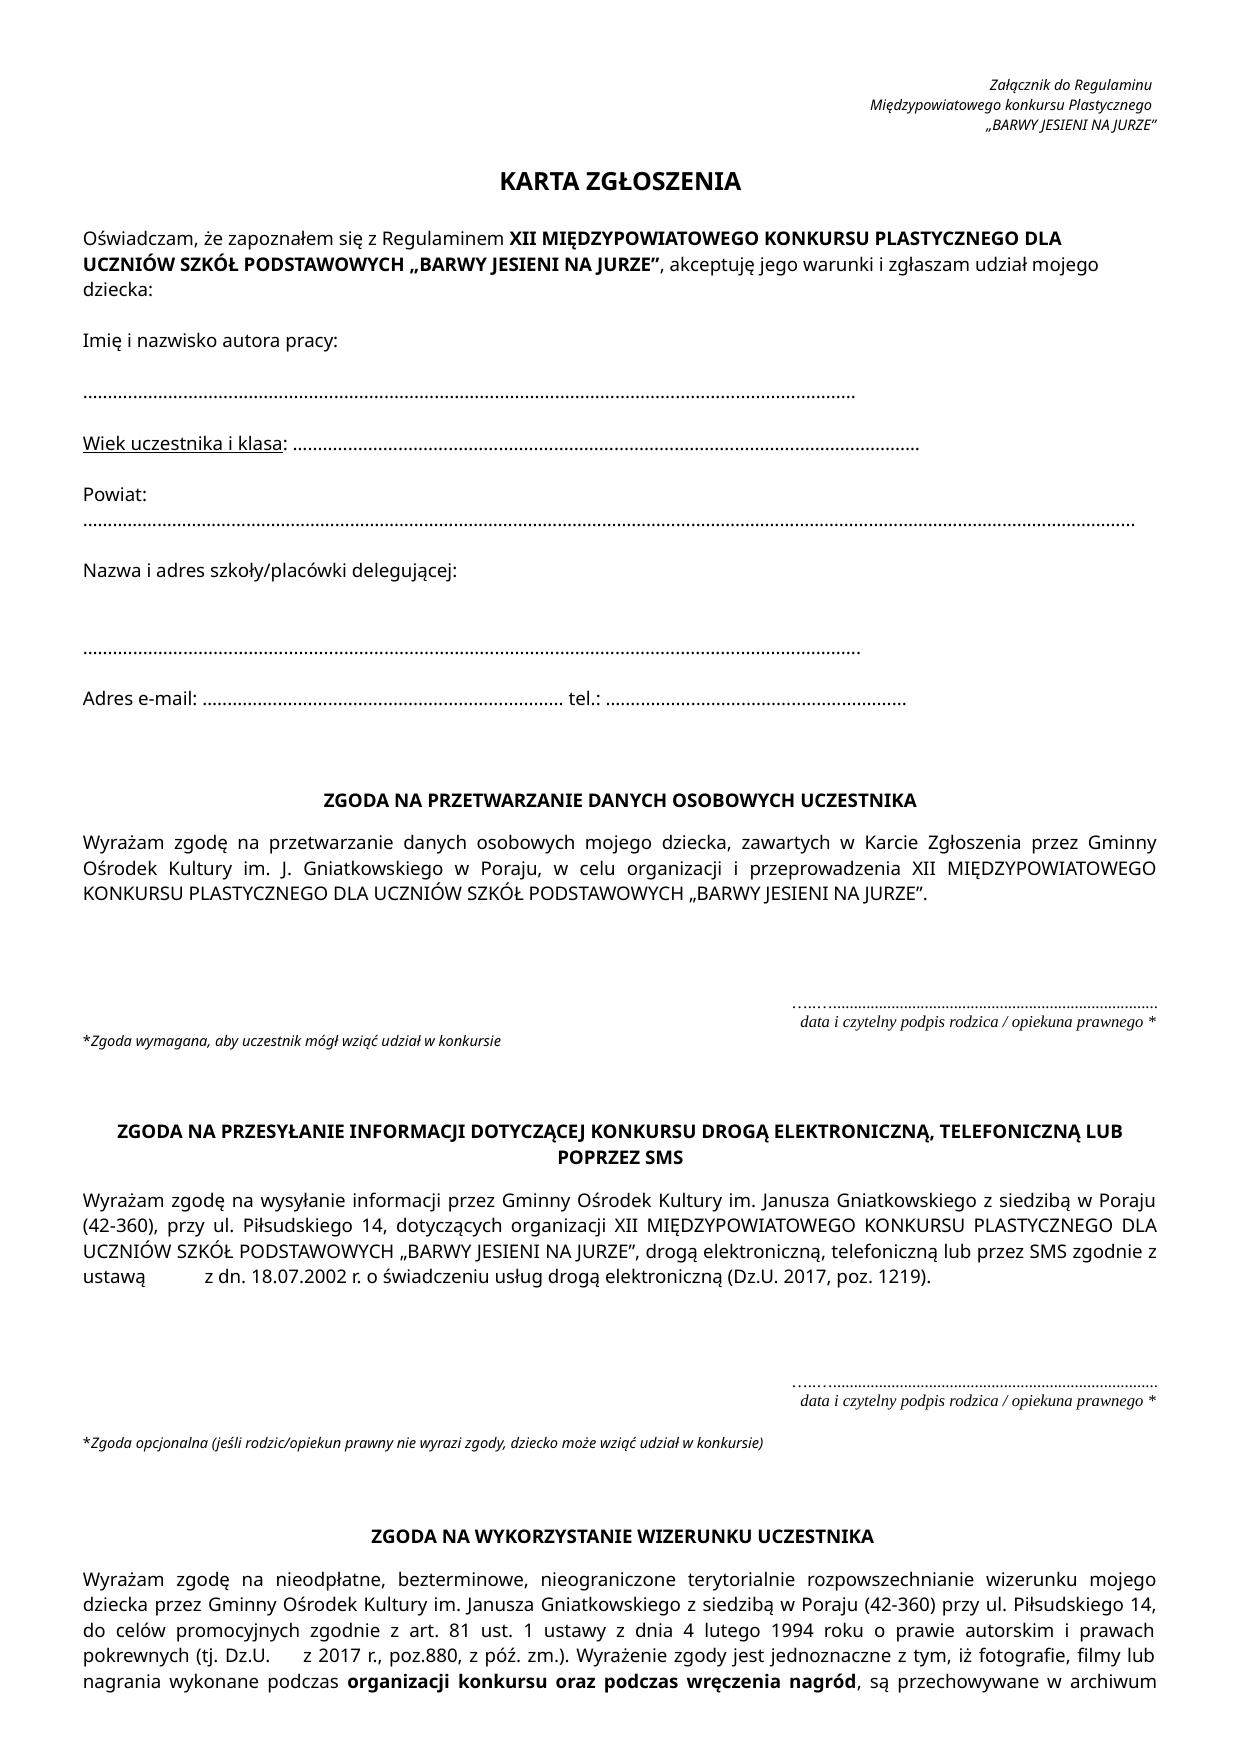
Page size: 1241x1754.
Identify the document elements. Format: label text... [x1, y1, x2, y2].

text KARTA ZGŁOSZENIA [83, 163, 1157, 197]
text ZGODA NA PRZESYŁANIE INFORMACJI DOTYCZĄCEJ KONKURSU DROGĄ ELEKTRONICZNĄ, TELEFONICZNĄ LUB POPRZEZ SMS [83, 1119, 1157, 1170]
text Międzypowiatowego konkursu Plastycznego [83, 95, 1157, 115]
text Załącznik do Regulaminu [83, 75, 1157, 95]
text …..….............................................................................. [83, 1372, 1157, 1391]
text Adres e-mail: …..................................................................... tel.: …......................................................... [83, 685, 1157, 711]
text Imię i nazwisko autora pracy: [83, 328, 1157, 353]
text Wiek uczestnika i klasa: ….......................................................................................................................… [83, 430, 1157, 455]
text data i czytelny podpis rodzica / opiekuna prawnego * [83, 1012, 1157, 1031]
text „BARWY JESIENI NA JURZE” [83, 115, 1157, 135]
text Oświadczam, że zapoznałem się z Regulaminem XII MIĘDZYPOWIATOWEGO KONKURSU PLASTYCZNEGO DLA UCZNIÓW SZKÓŁ PODSTAWOWYCH „BARWY JESIENI NA JURZE”, akceptuję jego warunki i zgłaszam udział mojego dziecka: [83, 226, 1157, 302]
text Powiat: …………………………………………………………………………………………………………………………………………………………………………………………... [83, 481, 1157, 532]
text data i czytelny podpis rodzica / opiekuna prawnego * [83, 1391, 1157, 1410]
text Nazwa i adres szkoły/placówki delegującej: [83, 557, 1157, 583]
text *Zgoda wymagana, aby uczestnik mógł wziąć udział w konkursie [83, 1031, 1157, 1051]
text Wyrażam zgodę na nieodpłatne, bezterminowe, nieograniczone terytorialnie rozpowszechnianie wizerunku mojego dziecka przez Gminny Ośrodek Kultury im. Janusza Gniatkowskiego z siedzibą w Poraju (42-360) przy ul. Piłsudskiego 14, do celów promocyjnych zgodnie z art. 81 ust. 1 ustawy z dnia 4 lutego 1994 roku o prawie autorskim i prawach pokrewnych (tj. Dz.U. z 2017 r., poz.880, z póź. zm.). Wyrażenie zgody jest jednoznaczne z tym, iż fotografie, filmy lub nagrania wykonane podczas organizacji konkursu oraz podczas wręczenia nagród, są przechowywane w archiwum [83, 1566, 1157, 1693]
text ZGODA NA WYKORZYSTANIE WIZERUNKU UCZESTNIKA [83, 1523, 1157, 1549]
text …........................................................................................................................................................ [83, 634, 1157, 659]
text …..….............................................................................. [83, 992, 1157, 1012]
text *Zgoda opcjonalna (jeśli rodzic/opiekun prawny nie wyrazi zgody, dziecko może wziąć udział w konkursie) [83, 1433, 1157, 1453]
text …....................................................................................................................................................... [83, 379, 1157, 404]
text ZGODA NA PRZETWARZANIE DANYCH OSOBOWYCH UCZESTNIKA [83, 787, 1157, 813]
text Wyrażam zgodę na przetwarzanie danych osobowych mojego dziecka, zawartych w Karcie Zgłoszenia przez Gminny Ośrodek Kultury im. J. Gniatkowskiego w Poraju, w celu organizacji i przeprowadzenia XII MIĘDZYPOWIATOWEGO KONKURSU PLASTYCZNEGO DLA UCZNIÓW SZKÓŁ PODSTAWOWYCH „BARWY JESIENI NA JURZE”. [83, 830, 1157, 906]
text Wyrażam zgodę na wysyłanie informacji przez Gminny Ośrodek Kultury im. Janusza Gniatkowskiego z siedzibą w Poraju (42-360), przy ul. Piłsudskiego 14, dotyczących organizacji XII MIĘDZYPOWIATOWEGO KONKURSU PLASTYCZNEGO DLA UCZNIÓW SZKÓŁ PODSTAWOWYCH „BARWY JESIENI NA JURZE”, drogą elektroniczną, telefoniczną lub przez SMS zgodnie z ustawą z dn. 18.07.2002 r. o świadczeniu usług drogą elektroniczną (Dz.U. 2017, poz. 1219). [83, 1187, 1157, 1289]
